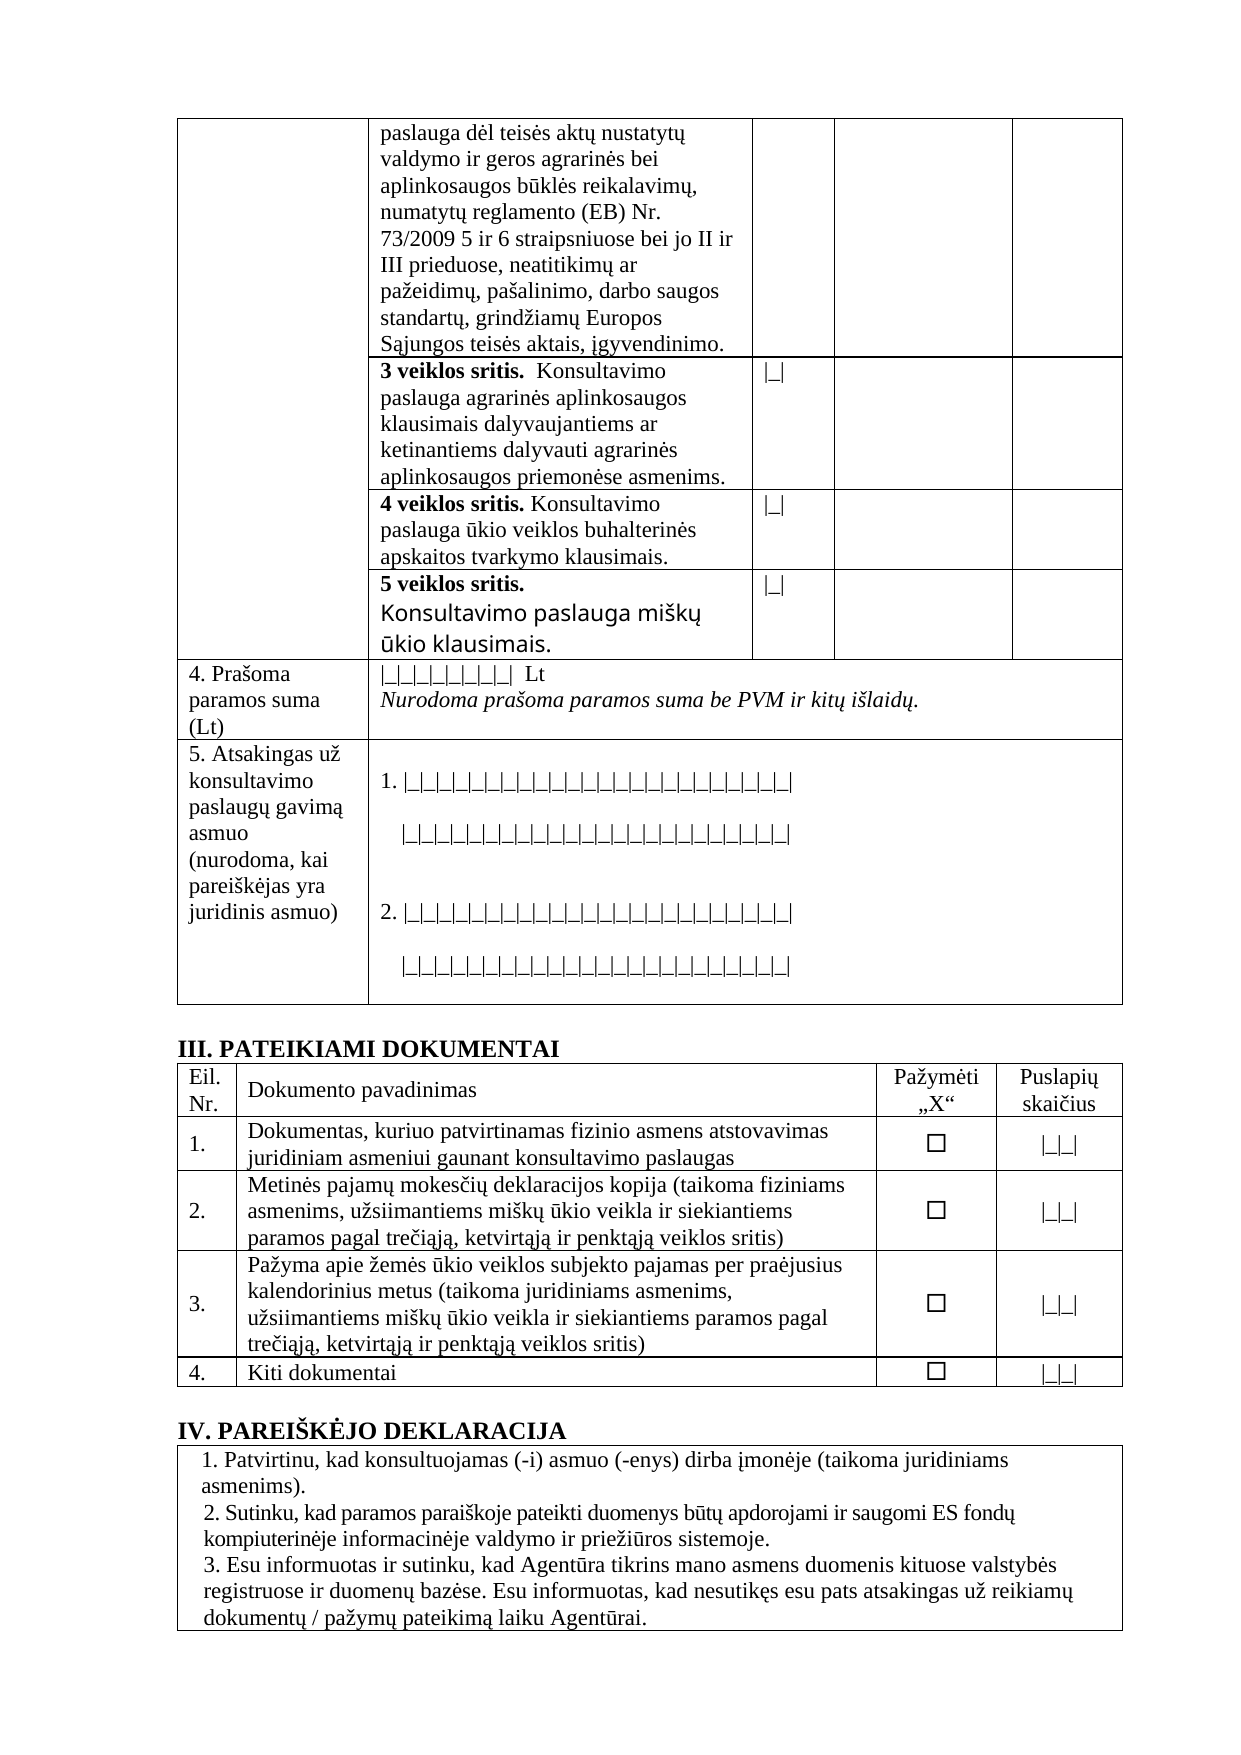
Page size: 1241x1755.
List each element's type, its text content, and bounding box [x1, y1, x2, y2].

table_cell [1013, 358, 1122, 489]
table_header Dokumento pavadinimas [237, 1064, 876, 1116]
table_cell 1. |_|_|_|_|_|_|_|_|_|_|_|_|_|_|_|_|_|_|_|_|_|_|_|_| |_|_|_|_|_|_|_|_|_|_|_|_|_|_|_|_|_|_|_|_|_|_|_|_| 2. |_|_|_|_|_|_|_|_|_|_|_|_|_|_|_|_|_|_|_|_|_|_|_|_| |_|_|_|_|_|_|_|_|_|_|_|_|_|_|_|_|_|_|_|_|_|_|_|_| [369, 740, 1122, 1004]
table_cell |_| [753, 570, 834, 659]
table_cell |_| [753, 358, 834, 489]
table_cell |_|_| [997, 1171, 1122, 1250]
table_cell [178, 119, 368, 659]
table_cell paslauga dėl teisės aktų nustatytų valdymo ir geros agrarinės bei aplinkosaugos būklės reikalavimų, numatytų reglamento (EB) Nr. 73/2009 5 ir 6 straipsniuose bei jo II ir III prieduose, neatitikimų ar pažeidimų, pašalinimo, darbo saugos standartų, grindžiamų Europos Sąjungos teisės aktais, įgyvendinimo. [369, 119, 752, 356]
table_cell [835, 570, 1012, 659]
table_cell [835, 490, 1012, 569]
table_cell [1013, 490, 1122, 569]
table_cell 4. Prašoma paramos suma (Lt) [178, 660, 368, 739]
table_cell Dokumentas, kuriuo patvirtinamas fizinio asmens atstovavimas juridiniam asmeniui gaunant konsultavimo paslaugas [237, 1117, 876, 1170]
table_cell 2. [178, 1171, 236, 1250]
table_cell [] [877, 1171, 996, 1250]
text III. PATEIKIAMi DOKUMENTAI [177, 1034, 1122, 1062]
table_cell 3. [178, 1251, 236, 1356]
table_cell 5 veiklos sritis. Konsultavimo paslauga miškų ūkio klausimais. [369, 570, 752, 659]
table_header Puslapių skaičius [997, 1064, 1122, 1116]
table_cell [835, 119, 1012, 356]
table_cell Kiti dokumentai [237, 1358, 876, 1386]
table_cell |_| [753, 490, 834, 569]
table_cell [] [877, 1251, 996, 1356]
table_cell |_|_| [997, 1358, 1122, 1386]
table_cell Metinės pajamų mokesčių deklaracijos kopija (taikoma fiziniams asmenims, užsiimantiems miškų ūkio veikla ir siekiantiems paramos pagal trečiąją, ketvirtąją ir penktąją veiklos sritis) [237, 1171, 876, 1250]
table_cell |_|_| [997, 1117, 1122, 1170]
table_cell [753, 119, 834, 356]
table_cell [835, 358, 1012, 489]
table_header Pažymėti „X“ [877, 1064, 996, 1116]
table_header 1. Patvirtinu, kad konsultuojamas (-i) asmuo (-enys) dirba įmonėje (taikoma juridiniams asmenims). 2. Sutinku, kad paramos paraiškoje pateikti duomenys būtų apdorojami ir saugomi ES fondų kompiuterinėje informacinėje valdymo ir priežiūros sistemoje. 3. Esu informuotas ir sutinku, kad Agentūra tikrins mano asmens duomenis kituose valstybės registruose ir duomenų bazėse. Esu informuotas, kad nesutikęs esu pats atsakingas už reikiamų dokumentų / pažymų pateikimą laiku Agentūrai. [178, 1446, 1122, 1630]
table_cell [1013, 119, 1122, 356]
table_cell 5. Atsakingas už konsultavimo paslaugų gavimą asmuo (nurodoma, kai pareiškėjas yra juridinis asmuo) [178, 740, 368, 1004]
table_cell Pažyma apie žemės ūkio veiklos subjekto pajamas per praėjusius kalendorinius metus (taikoma juridiniams asmenims, užsiimantiems miškų ūkio veikla ir siekiantiems paramos pagal trečiąją, ketvirtąją ir penktąją veiklos sritis) [237, 1251, 876, 1356]
table_cell [1013, 570, 1122, 659]
table_cell 3 veiklos sritis. Konsultavimo paslauga agrarinės aplinkosaugos klausimais dalyvaujantiems ar ketinantiems dalyvauti agrarinės aplinkosaugos priemonėse asmenims. [369, 358, 752, 489]
text IV. PAREIŠKĖJO DEKLARACIJA [177, 1416, 1122, 1445]
table_cell [] [877, 1117, 996, 1170]
table_header Eil. Nr. [178, 1064, 236, 1116]
table_cell 4. [178, 1358, 236, 1386]
table_cell |_|_| [997, 1251, 1122, 1356]
table_cell [] [877, 1358, 996, 1386]
table_cell |_|_|_|_|_|_|_|_| Lt Nurodoma prašoma paramos suma be PVM ir kitų išlaidų. [369, 660, 1122, 739]
table_cell 4 veiklos sritis. Konsultavimo paslauga ūkio veiklos buhalterinės apskaitos tvarkymo klausimais. [369, 490, 752, 569]
table_cell 1. [178, 1117, 236, 1170]
